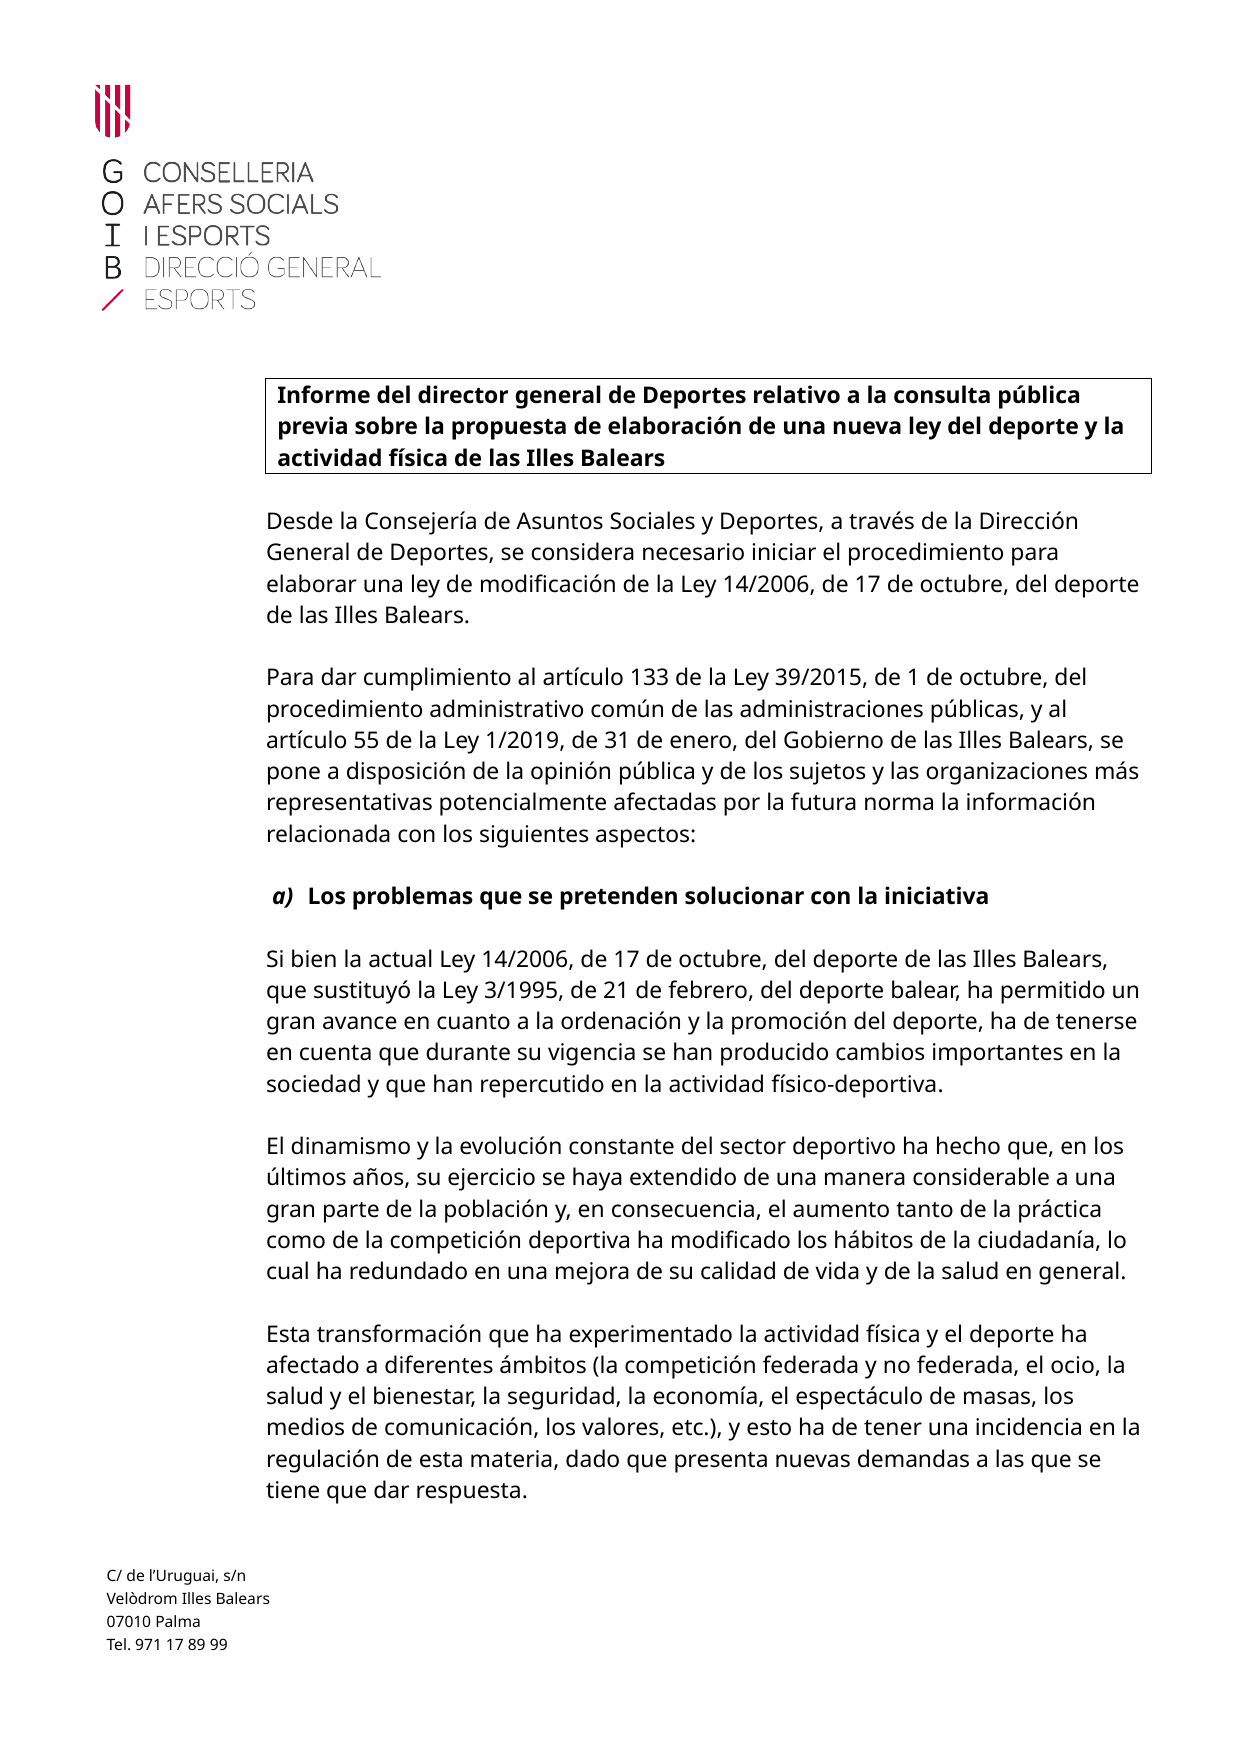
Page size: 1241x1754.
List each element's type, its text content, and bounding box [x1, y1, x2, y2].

text Esta transformación que ha experimentado la actividad física y el deporte ha afectado a diferentes ámbitos (la competición federada y no federada, el ocio, la salud y el bienestar, la seguridad, la economía, el espectáculo de masas, los medios de comunicación, los valores, etc.), y esto ha de tener una incidencia en la regulación de esta materia, dado que presenta nuevas demandas a las que se tiene que dar respuesta. [266, 1317, 1152, 1505]
text Desde la Consejería de Asuntos Sociales y Deportes, a través de la Dirección General de Deportes, se considera necesario iniciar el procedimiento para elaborar una ley de modificación de la Ley 14/2006, de 17 de octubre, del deporte de las Illes Balears. [266, 505, 1152, 630]
text Para dar cumplimiento al artículo 133 de la Ley 39/2015, de 1 de octubre, del procedimiento administrativo común de las administraciones públicas, y al artículo 55 de la Ley 1/2019, de 31 de enero, del Gobierno de las Illes Balears, se pone a disposición de la opinión pública y de los sujetos y las organizaciones más representativas potencialmente afectadas por la futura norma la información relacionada con los siguientes aspectos: [266, 661, 1152, 849]
text El dinamismo y la evolución constante del sector deportivo ha hecho que, en los últimos años, su ejercicio se haya extendido de una manera considerable a una gran parte de la población y, en consecuencia, el aumento tanto de la práctica como de la competición deportiva ha modificado los hábitos de la ciudadanía, lo cual ha redundado en una mejora de su calidad de vida y de la salud en general. [266, 1130, 1152, 1286]
list Los problemas que se pretenden solucionar con la iniciativa [272, 880, 1152, 911]
table_header Informe del director general de Deportes relativo a la consulta pública previa sobre la propuesta de elaboración de una nueva ley del deporte y la actividad física de las Illes Balears [266, 379, 1151, 473]
text Si bien la actual Ley 14/2006, de 17 de octubre, del deporte de las Illes Balears, que sustituyó la Ley 3/1995, de 21 de febrero, del deporte balear, ha permitido un gran avance en cuanto a la ordenación y la promoción del deporte, ha de tenerse en cuenta que durante su vigencia se han producido cambios importantes en la sociedad y que han repercutido en la actividad físico-deportiva. [266, 942, 1152, 1099]
picture [74, 67, 404, 333]
